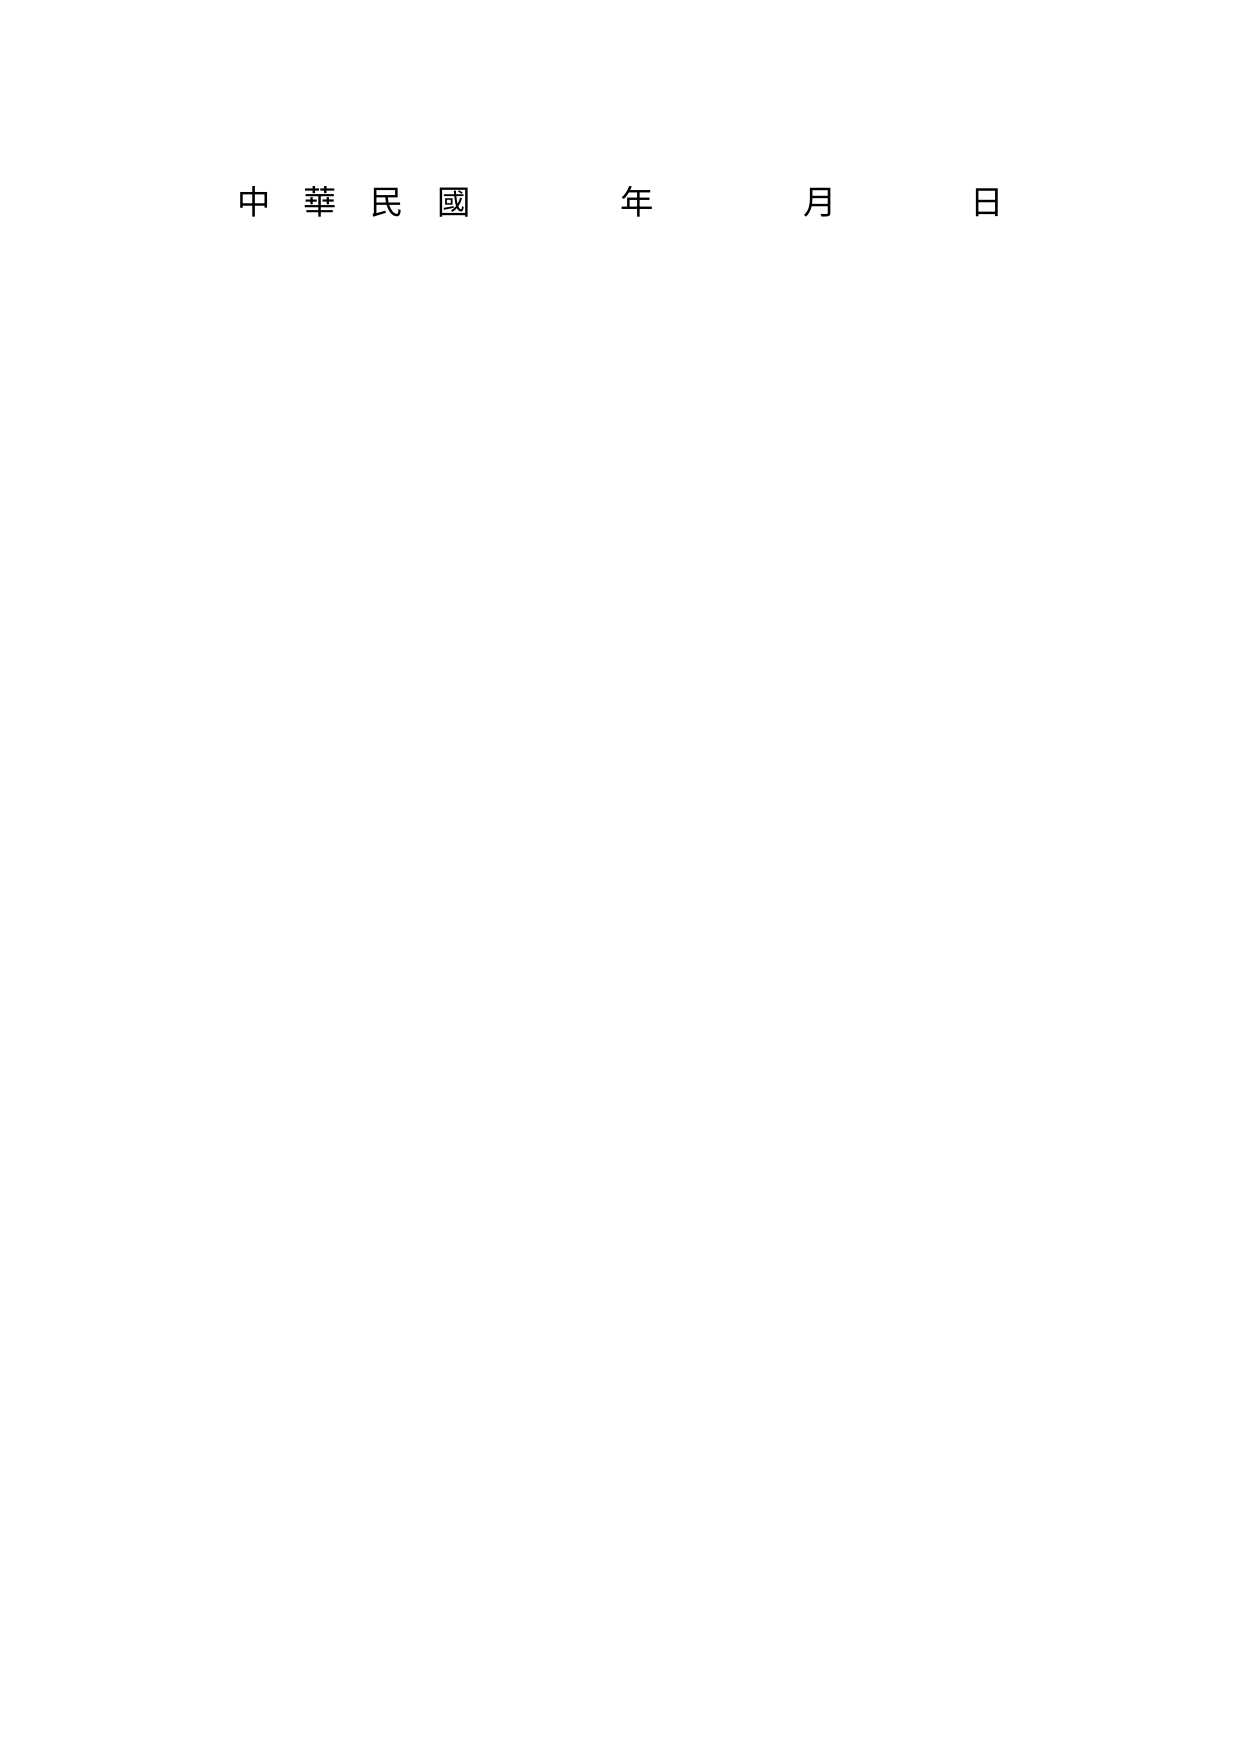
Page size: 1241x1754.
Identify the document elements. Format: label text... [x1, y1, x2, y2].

text 中 華 民 國 年 月 日 [112, 158, 1128, 221]
